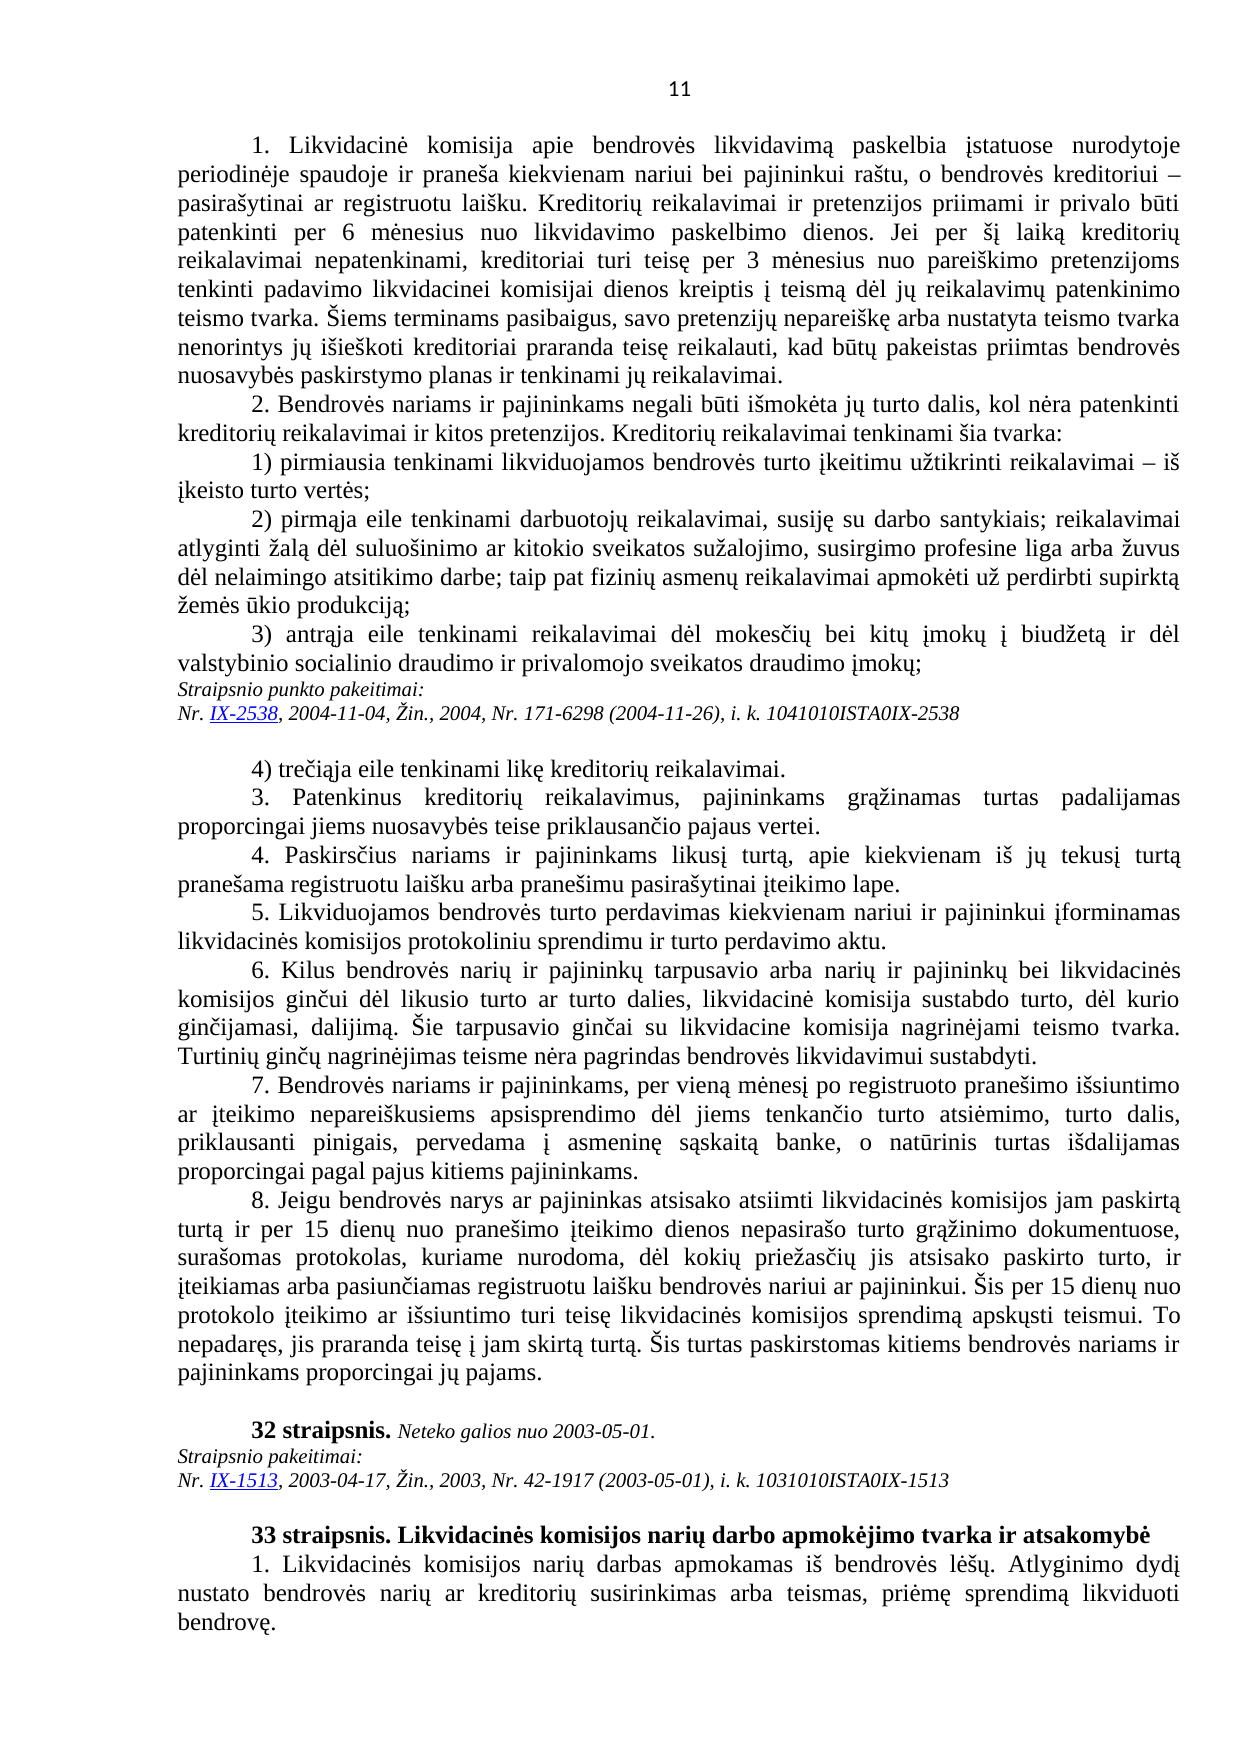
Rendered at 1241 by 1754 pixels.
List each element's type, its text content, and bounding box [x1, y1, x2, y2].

text 8. Jeigu bendrovės narys ar pajininkas atsisako atsiimti likvidacinės komisijos jam paskirtą turtą ir per 15 dienų nuo pranešimo įteikimo dienos nepasirašo turto grąžinimo dokumentuose, surašomas protokolas, kuriame nurodoma, dėl kokių priežasčių jis atsisako paskirto turto, ir įteikiamas arba pasiunčiamas registruotu laišku bendrovės nariui ar pajininkui. Šis per 15 dienų nuo protokolo įteikimo ar išsiuntimo turi teisę likvidacinės komisijos sprendimą apskųsti teismui. To nepadaręs, jis praranda teisę į jam skirtą turtą. Šis turtas paskirstomas kitiems bendrovės nariams ir pajininkams proporcingai jų pajams. [177, 1185, 1181, 1386]
text 1. Likvidacinės komisijos narių darbas apmokamas iš bendrovės lėšų. Atlyginimo dydį nustato bendrovės narių ar kreditorių susirinkimas arba teismas, priėmę sprendimą likviduoti bendrovę. [177, 1549, 1181, 1636]
text Nr. IX-1513, 2003-04-17, Žin., 2003, Nr. 42-1917 (2003-05-01), i. k. 1031010ISTA0IX-1513 [177, 1468, 1181, 1492]
text 1. Likvidacinė komisija apie bendrovės likvidavimą paskelbia įstatuose nurodytoje periodinėje spaudoje ir praneša kiekvienam nariui bei pajininkui raštu, o bendrovės kreditoriui – pasirašytinai ar registruotu laišku. Kreditorių reikalavimai ir pretenzijos priimami ir privalo būti patenkinti per 6 mėnesius nuo likvidavimo paskelbimo dienos. Jei per šį laiką kreditorių reikalavimai nepatenkinami, kreditoriai turi teisę per 3 mėnesius nuo pareiškimo pretenzijoms tenkinti padavimo likvidacinei komisijai dienos kreiptis į teismą dėl jų reikalavimų patenkinimo teismo tvarka. Šiems terminams pasibaigus, savo pretenzijų nepareiškę arba nustatyta teismo tvarka nenorintys jų išieškoti kreditoriai praranda teisę reikalauti, kad būtų pakeistas priimtas bendrovės nuosavybės paskirstymo planas ir tenkinami jų reikalavimai. [177, 131, 1181, 389]
text 3) antrąja eile tenkinami reikalavimai dėl mokesčių bei kitų įmokų į biudžetą ir dėl valstybinio socialinio draudimo ir privalomojo sveikatos draudimo įmokų; [177, 619, 1181, 677]
text 6. Kilus bendrovės narių ir pajininkų tarpusavio arba narių ir pajininkų bei likvidacinės komisijos ginčui dėl likusio turto ar turto dalies, likvidacinė komisija sustabdo turto, dėl kurio ginčijamasi, dalijimą. Šie tarpusavio ginčai su likvidacine komisija nagrinėjami teismo tvarka. Turtinių ginčų nagrinėjimas teisme nėra pagrindas bendrovės likvidavimui sustabdyti. [177, 955, 1181, 1070]
text 2. Bendrovės nariams ir pajininkams negali būti išmokėta jų turto dalis, kol nėra patenkinti kreditorių reikalavimai ir kitos pretenzijos. Kreditorių reikalavimai tenkinami šia tvarka: [177, 389, 1181, 447]
text 3. Patenkinus kreditorių reikalavimus, pajininkams grąžinamas turtas padalijamas proporcingai jiems nuosavybės teise priklausančio pajaus vertei. [177, 782, 1181, 840]
text 2) pirmąja eile tenkinami darbuotojų reikalavimai, susiję su darbo santykiais; reikalavimai atlyginti žalą dėl suluošinimo ar kitokio sveikatos sužalojimo, susirgimo profesine liga arba žuvus dėl nelaimingo atsitikimo darbe; taip pat fizinių asmenų reikalavimai apmokėti už perdirbti supirktą žemės ūkio produkciją; [177, 504, 1181, 619]
text Nr. IX-2538, 2004-11-04, Žin., 2004, Nr. 171-6298 (2004-11-26), i. k. 1041010ISTA0IX-2538 [177, 701, 1181, 725]
text Straipsnio pakeitimai: [177, 1444, 1181, 1468]
text 33 straipsnis. Likvidacinės komisijos narių darbo apmokėjimo tvarka ir atsakomybė [251, 1521, 1181, 1549]
text 32 straipsnis. Neteko galios nuo 2003-05-01. [177, 1415, 1181, 1444]
text Straipsnio punkto pakeitimai: [177, 677, 1181, 701]
text 1) pirmiausia tenkinami likviduojamos bendrovės turto įkeitimu užtikrinti reikalavimai – iš įkeisto turto vertės; [177, 447, 1181, 504]
text 7. Bendrovės nariams ir pajininkams, per vieną mėnesį po registruoto pranešimo išsiuntimo ar įteikimo nepareiškusiems apsisprendimo dėl jiems tenkančio turto atsiėmimo, turto dalis, priklausanti pinigais, pervedama į asmeninę sąskaitą banke, o natūrinis turtas išdalijamas proporcingai pagal pajus kitiems pajininkams. [177, 1070, 1181, 1185]
text 4) trečiąja eile tenkinami likę kreditorių reikalavimai. [177, 754, 1181, 782]
text 5. Likviduojamos bendrovės turto perdavimas kiekvienam nariui ir pajininkui įforminamas likvidacinės komisijos protokoliniu sprendimu ir turto perdavimo aktu. [177, 897, 1181, 955]
text 4. Paskirsčius nariams ir pajininkams likusį turtą, apie kiekvienam iš jų tekusį turtą pranešama registruotu laišku arba pranešimu pasirašytinai įteikimo lape. [177, 840, 1181, 897]
